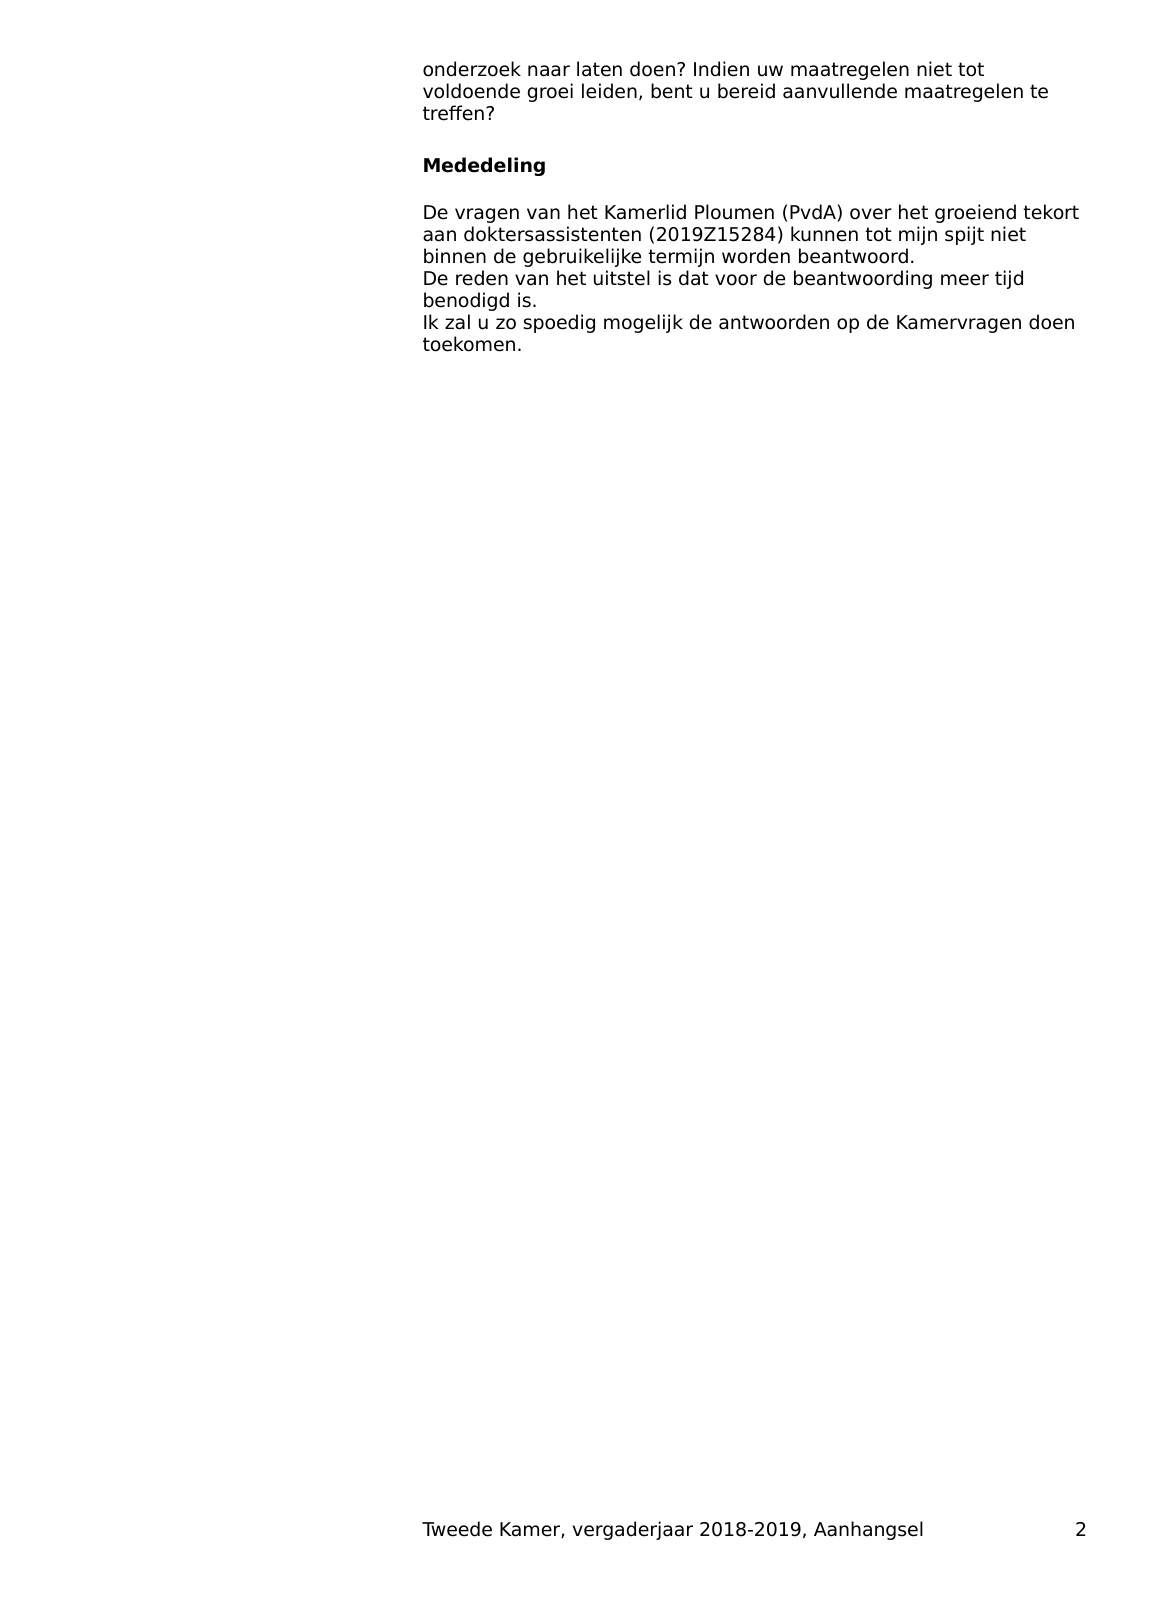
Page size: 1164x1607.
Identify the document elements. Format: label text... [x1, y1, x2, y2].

text De reden van het uitstel is dat voor de beantwoording meer tijd benodigd is. [422, 268, 1087, 312]
subtitle Mededeling [422, 155, 1087, 177]
text De vragen van het Kamerlid Ploumen (PvdA) over het groeiend tekort aan doktersassistenten (2019Z15284) kunnen tot mijn spijt niet binnen de gebruikelijke termijn worden beantwoord. [422, 202, 1087, 268]
text Ik zal u zo spoedig mogelijk de antwoorden op de Kamervragen doen toekomen. [422, 312, 1087, 356]
text onderzoek naar laten doen? Indien uw maatregelen niet tot voldoende groei leiden, bent u bereid aanvullende maatregelen te treffen? [422, 59, 1087, 125]
